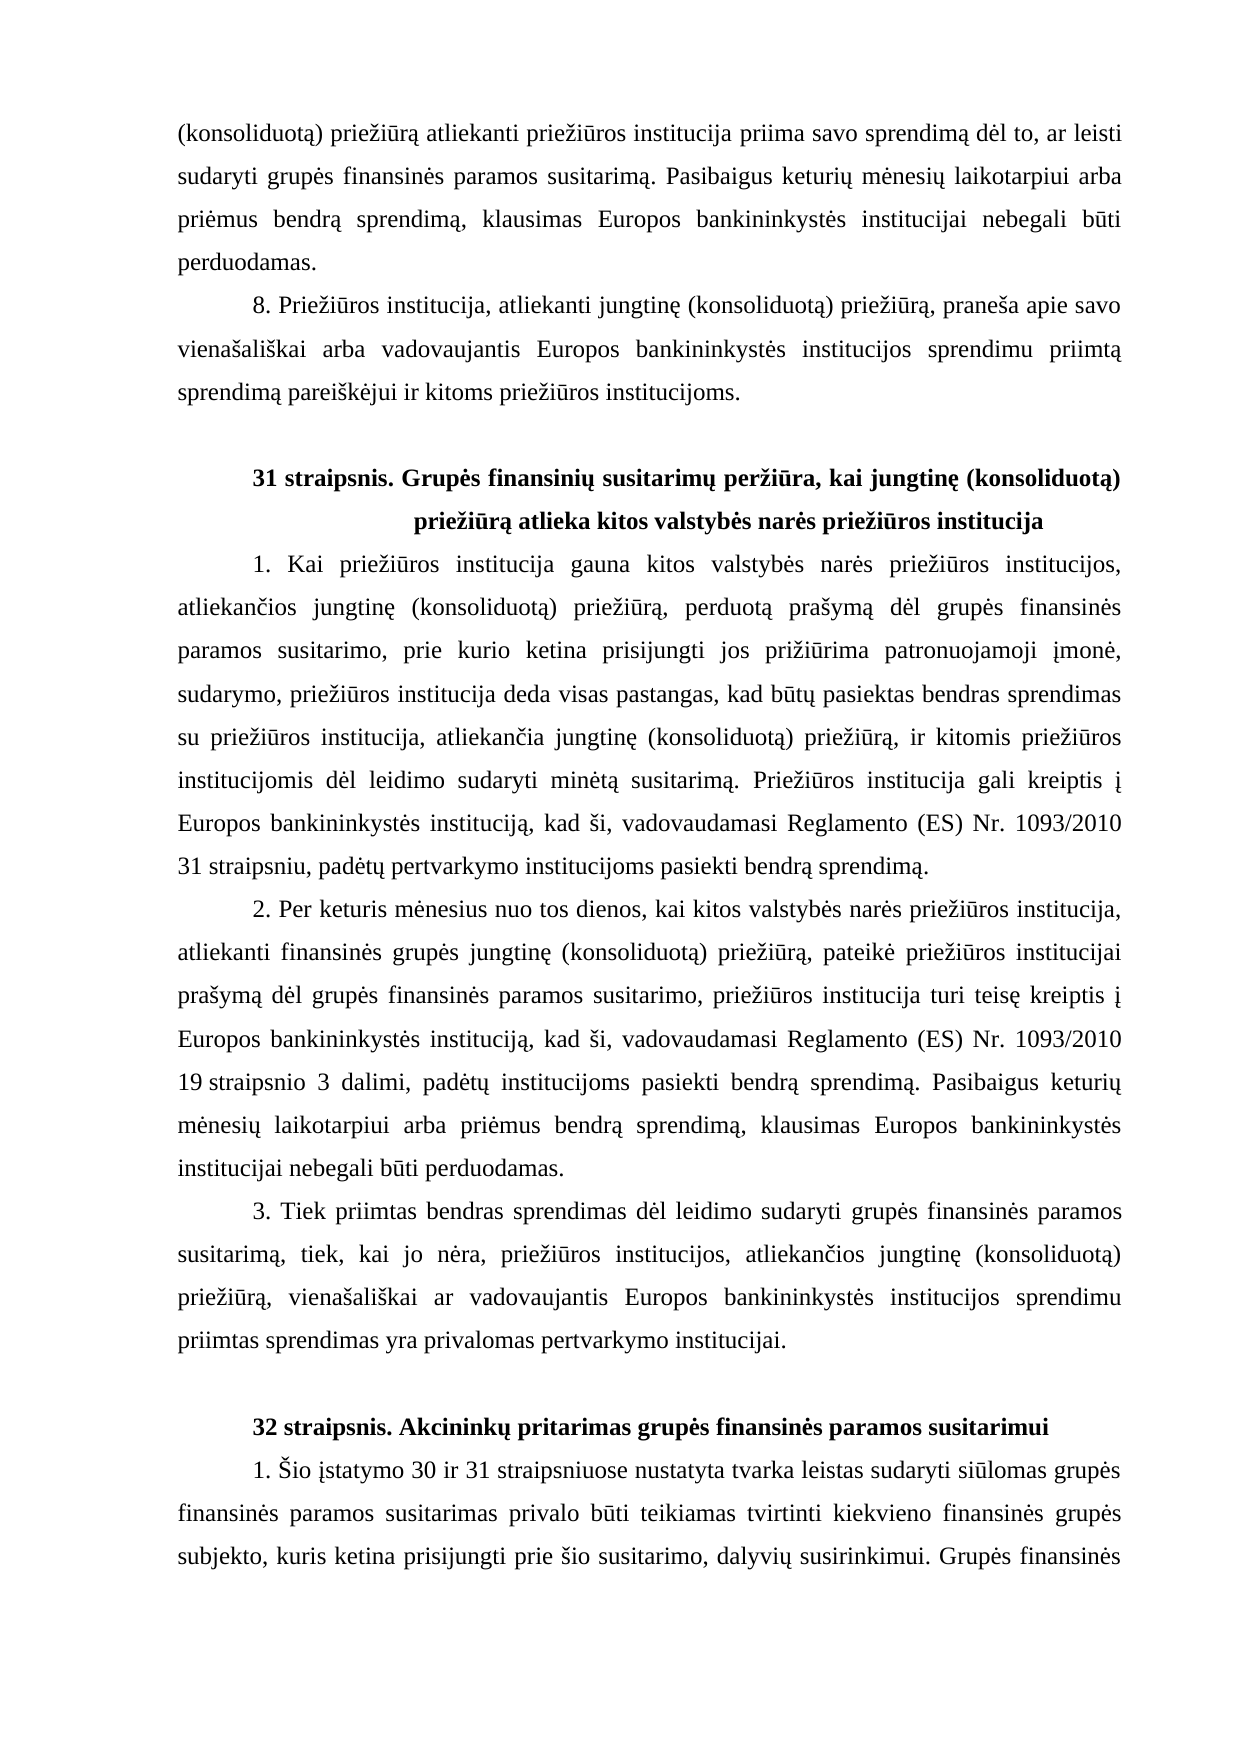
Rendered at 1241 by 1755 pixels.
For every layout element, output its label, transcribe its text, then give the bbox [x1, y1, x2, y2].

text 3. Tiek priimtas bendras sprendimas dėl leidimo sudaryti grupės finansinės paramos susitarimą, tiek, kai jo nėra, priežiūros institucijos, atliekančios jungtinę (konsoliduotą) priežiūrą, vienašališkai ar vadovaujantis Europos bankininkystės institucijos sprendimu priimtas sprendimas yra privalomas pertvarkymo institucijai. [177, 1196, 1122, 1354]
text 1. Kai priežiūros institucija gauna kitos valstybės narės priežiūros institucijos, atliekančios jungtinę (konsoliduotą) priežiūrą, perduotą prašymą dėl grupės finansinės paramos susitarimo, prie kurio ketina prisijungti jos prižiūrima patronuojamoji įmonė, sudarymo, priežiūros institucija deda visas pastangas, kad būtų pasiektas bendras sprendimas su priežiūros institucija, atliekančia jungtinę (konsoliduotą) priežiūrą, ir kitomis priežiūros institucijomis dėl leidimo sudaryti minėtą susitarimą. Priežiūros institucija gali kreiptis į Europos bankininkystės instituciją, kad ši, vadovaudamasi Reglamento (ES) Nr. 1093/2010 31 straipsniu, padėtų pertvarkymo institucijoms pasiekti bendrą sprendimą. [177, 549, 1122, 880]
text 8. Priežiūros institucija, atliekanti jungtinę (konsoliduotą) priežiūrą, praneša apie savo vienašališkai arba vadovaujantis Europos bankininkystės institucijos sprendimu priimtą sprendimą pareiškėjui ir kitoms priežiūros institucijoms. [177, 291, 1122, 406]
text 31 straipsnis. Grupės finansinių susitarimų peržiūra, kai jungtinę (konsoliduotą) priežiūrą atlieka kitos valstybės narės priežiūros institucija [252, 463, 1122, 535]
text 32 straipsnis. Akcininkų pritarimas grupės finansinės paramos susitarimui [177, 1412, 1122, 1441]
text 2. Per keturis mėnesius nuo tos dienos, kai kitos valstybės narės priežiūros institucija, atliekanti finansinės grupės jungtinę (konsoliduotą) priežiūrą, pateikė priežiūros institucijai prašymą dėl grupės finansinės paramos susitarimo, priežiūros institucija turi teisę kreiptis į Europos bankininkystės instituciją, kad ši, vadovaudamasi Reglamento (ES) Nr. 1093/2010 19 straipsnio 3 dalimi, padėtų institucijoms pasiekti bendrą sprendimą. Pasibaigus keturių mėnesių laikotarpiui arba priėmus bendrą sprendimą, klausimas Europos bankininkystės institucijai nebegali būti perduodamas. [177, 894, 1122, 1182]
text 1. Šio įstatymo 30 ir 31 straipsniuose nustatyta tvarka leistas sudaryti siūlomas grupės finansinės paramos susitarimas privalo būti teikiamas tvirtinti kiekvieno finansinės grupės subjekto, kuris ketina prisijungti prie šio susitarimo, dalyvių susirinkimui. Grupės finansinės [177, 1455, 1122, 1570]
text (konsoliduotą) priežiūrą atliekanti priežiūros institucija priima savo sprendimą dėl to, ar leisti sudaryti grupės finansinės paramos susitarimą. Pasibaigus keturių mėnesių laikotarpiui arba priėmus bendrą sprendimą, klausimas Europos bankininkystės institucijai nebegali būti perduodamas. [177, 118, 1122, 276]
